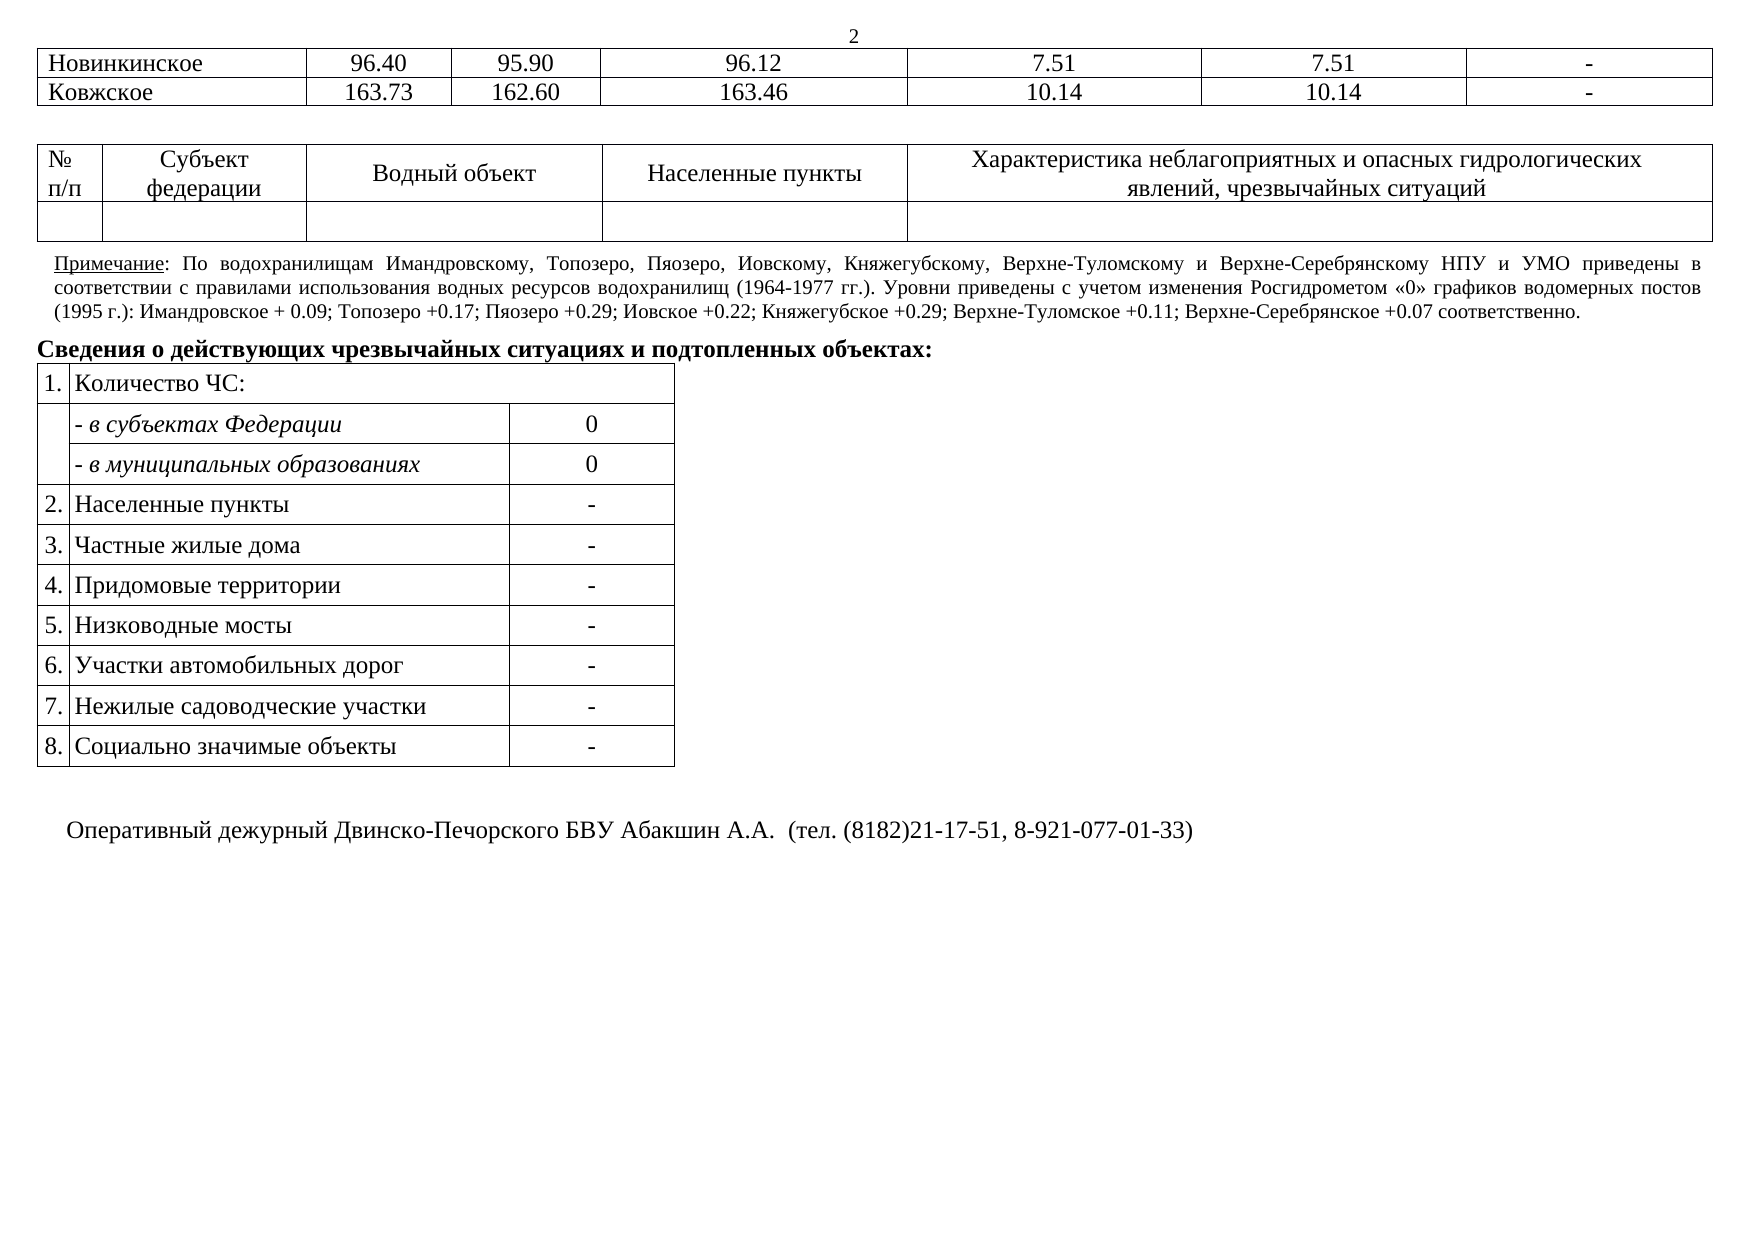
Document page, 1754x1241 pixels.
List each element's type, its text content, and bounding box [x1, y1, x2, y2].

table_cell Нежилые садоводческие участки [70, 686, 509, 725]
text Примечание: По водохранилищам Имандровскому, Топозеро, Пяозеро, Иовскому, Княжегубскому, Верхне-Туломскому и Верхне-Серебрянскому НПУ и УМО приведены в соответствии с правилами использования водных ресурсов водохранилищ (1964-1977 гг.). Уровни приведены с учетом изменения Росгидрометом «0» графиков водомерных постов (1995 г.): Имандровское + 0.09; Топозеро +0.17; Пяозеро +0.29; Иовское +0.22; Княжегубское +0.29; Верхне-Туломское +0.11; Верхне-Серебрянское +0.07 соответственно. [54, 251, 1703, 323]
table_cell 3. [38, 525, 69, 564]
table_cell - [510, 525, 674, 564]
table_header Количество ЧС: [70, 364, 674, 403]
table_cell 6. [38, 646, 69, 685]
table_cell 8. [38, 726, 69, 766]
table_cell Ковжское [38, 78, 306, 105]
text Сведения о действующих чрезвычайных ситуациях и подтопленных объектах: [37, 334, 1713, 363]
table_cell 10.14 [1202, 78, 1466, 105]
table_cell - [1467, 49, 1712, 77]
table_cell - [510, 606, 674, 645]
table_cell Придомовые территории [70, 565, 509, 604]
table_cell 162.60 [452, 78, 600, 105]
table_cell - [510, 646, 674, 685]
table_cell [603, 202, 907, 241]
table_cell 163.46 [601, 78, 907, 105]
table_cell 5. [38, 606, 69, 645]
table_cell Участки автомобильных дорог [70, 646, 509, 685]
table_cell 95.90 [452, 49, 600, 77]
table_cell - [510, 726, 674, 766]
table_header Субъект федерации [103, 145, 306, 201]
table_cell 163.73 [307, 78, 451, 105]
table_cell 7.51 [908, 49, 1201, 77]
table_cell [908, 202, 1712, 241]
table_cell 7.51 [1202, 49, 1466, 77]
table_header № п/п [38, 145, 102, 201]
table_cell 0 [510, 444, 674, 483]
table_cell - [510, 565, 674, 604]
table_cell [38, 202, 102, 241]
table_cell Низководные мосты [70, 606, 509, 645]
table_header 1. [38, 364, 69, 403]
table_header Населенные пункты [603, 145, 907, 201]
table_cell - [1467, 78, 1712, 105]
table_cell 4. [38, 565, 69, 604]
table_cell 7. [38, 686, 69, 725]
table_cell [103, 202, 306, 241]
table_cell Частные жилые дома [70, 525, 509, 564]
table_cell - [510, 485, 674, 524]
table_cell - в муниципальных образованиях [70, 444, 509, 483]
table_header Водный объект [307, 145, 602, 201]
table_cell Населенные пункты [70, 485, 509, 524]
text Оперативный дежурный Двинско-Печорского БВУ Абакшин А.А. (тел. (8182)21-17-51, 8-921-077-01-33) [66, 815, 1713, 844]
table_cell Новинкинское [38, 49, 306, 77]
table_cell 2. [38, 485, 69, 524]
table_cell - [510, 686, 674, 725]
table_cell 10.14 [908, 78, 1201, 105]
table_cell [307, 202, 602, 241]
table_header Характеристика неблагоприятных и опасных гидрологических явлений, чрезвычайных ситуаций [908, 145, 1712, 201]
table_cell [38, 404, 69, 483]
table_cell - в субъектах Федерации [70, 404, 509, 443]
table_cell Социально значимые объекты [70, 726, 509, 766]
table_cell 0 [510, 404, 674, 443]
table_cell 96.40 [307, 49, 451, 77]
table_cell 96.12 [601, 49, 907, 77]
